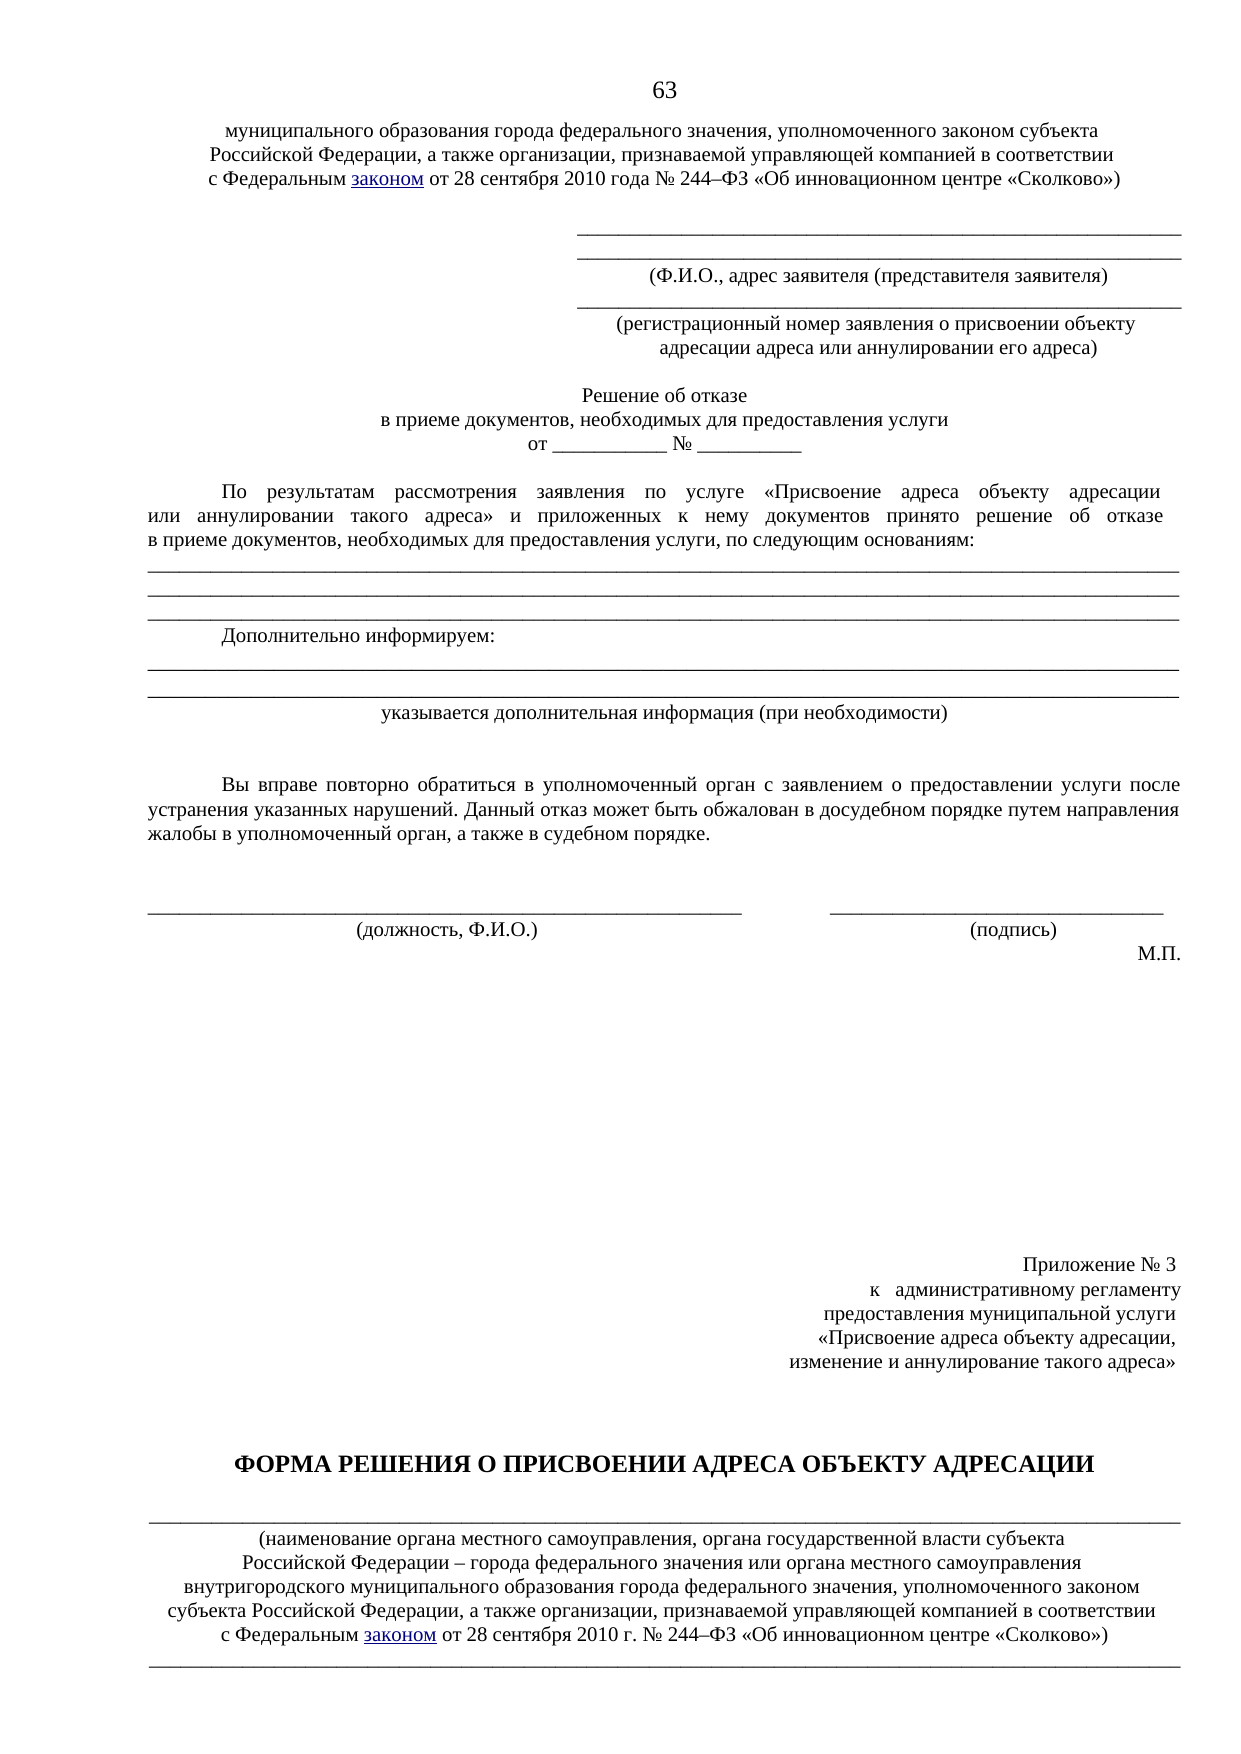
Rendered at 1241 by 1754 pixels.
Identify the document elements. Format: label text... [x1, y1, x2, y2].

text ___________________________________________________________________________________________________ [148, 599, 1181, 623]
text Вы вправе повторно обратиться в уполномоченный орган с заявлением о предоставлении услуги после устранения указанных нарушений. Данный отказ может быть обжалован в досудебном порядке путем направления жалобы в уполномоченный орган, а также в судебном порядке. [148, 772, 1181, 844]
text (наименование органа местного самоуправления, органа государственной власти субъекта Российской Федерации – города федерального значения или органа местного самоуправления внутригородского муниципального образования города федерального значения, уполномоченного законом субъекта Российской Федерации, а также организации, признаваемой управляющей компанией в соответствии с Федеральным законом от 28 сентября 2010 г. № 244–ФЗ «Об инновационном центре «Сколково») ___________________________________________________________________________________________________ [148, 1526, 1181, 1670]
text (регистрационный номер заявления о присвоении объекту адресации адреса или аннулировании его адреса) [576, 311, 1181, 359]
text ____________________________________________________________________________________________________________________________________________________________________________________ [148, 647, 1181, 700]
text от ___________ № __________ [148, 431, 1181, 455]
text Дополнительно информируем: [148, 623, 1181, 647]
text ___________________________________________________________________________________________________ [148, 575, 1181, 599]
text Приложение № 3 к административному регламенту предоставления муниципальной услуги «Присвоение адреса объекту адресации, изменение и аннулирование такого адреса» [148, 1252, 1181, 1397]
text М.П. [148, 941, 1181, 965]
text муниципального образования города федерального значения, уполномоченного законом субъекта Российской Федерации, а также организации, признаваемой управляющей компанией в соответствии с Федеральным законом от 28 сентября 2010 года № 244–ФЗ «Об инновационном центре «Сколково») [148, 118, 1181, 190]
text (Ф.И.О., адрес заявителя (представителя заявителя) [148, 262, 1181, 287]
text ___________________________________________________________________________________________________ [148, 551, 1181, 575]
text в приеме документов, необходимых для предоставления услуги [148, 407, 1181, 431]
subtitle ФОРМА РЕШЕНИЯ О ПРИСВОЕНИИ АДРЕСА ОБЪЕКТУ АДРЕСАЦИИ [148, 1449, 1181, 1478]
text указывается дополнительная информация (при необходимости) [148, 700, 1181, 724]
text По результатам рассмотрения заявления по услуге «Присвоение адреса объекту адресации или аннулировании такого адреса» и приложенных к нему документов принято решение об отказе в приеме документов, необходимых для предоставления услуги, по следующим основаниям: [148, 479, 1181, 551]
text __________________________________________________________ [148, 214, 1181, 238]
text ___________________________________________________________________________________________________ [148, 1502, 1181, 1526]
text _________________________________________________________ ________________________________ [148, 893, 1181, 917]
text Решение об отказе [148, 383, 1181, 407]
text (должность, Ф.И.О.) (подпись) [148, 917, 1181, 941]
text __________________________________________________________ [148, 287, 1181, 311]
text __________________________________________________________ [148, 238, 1181, 262]
